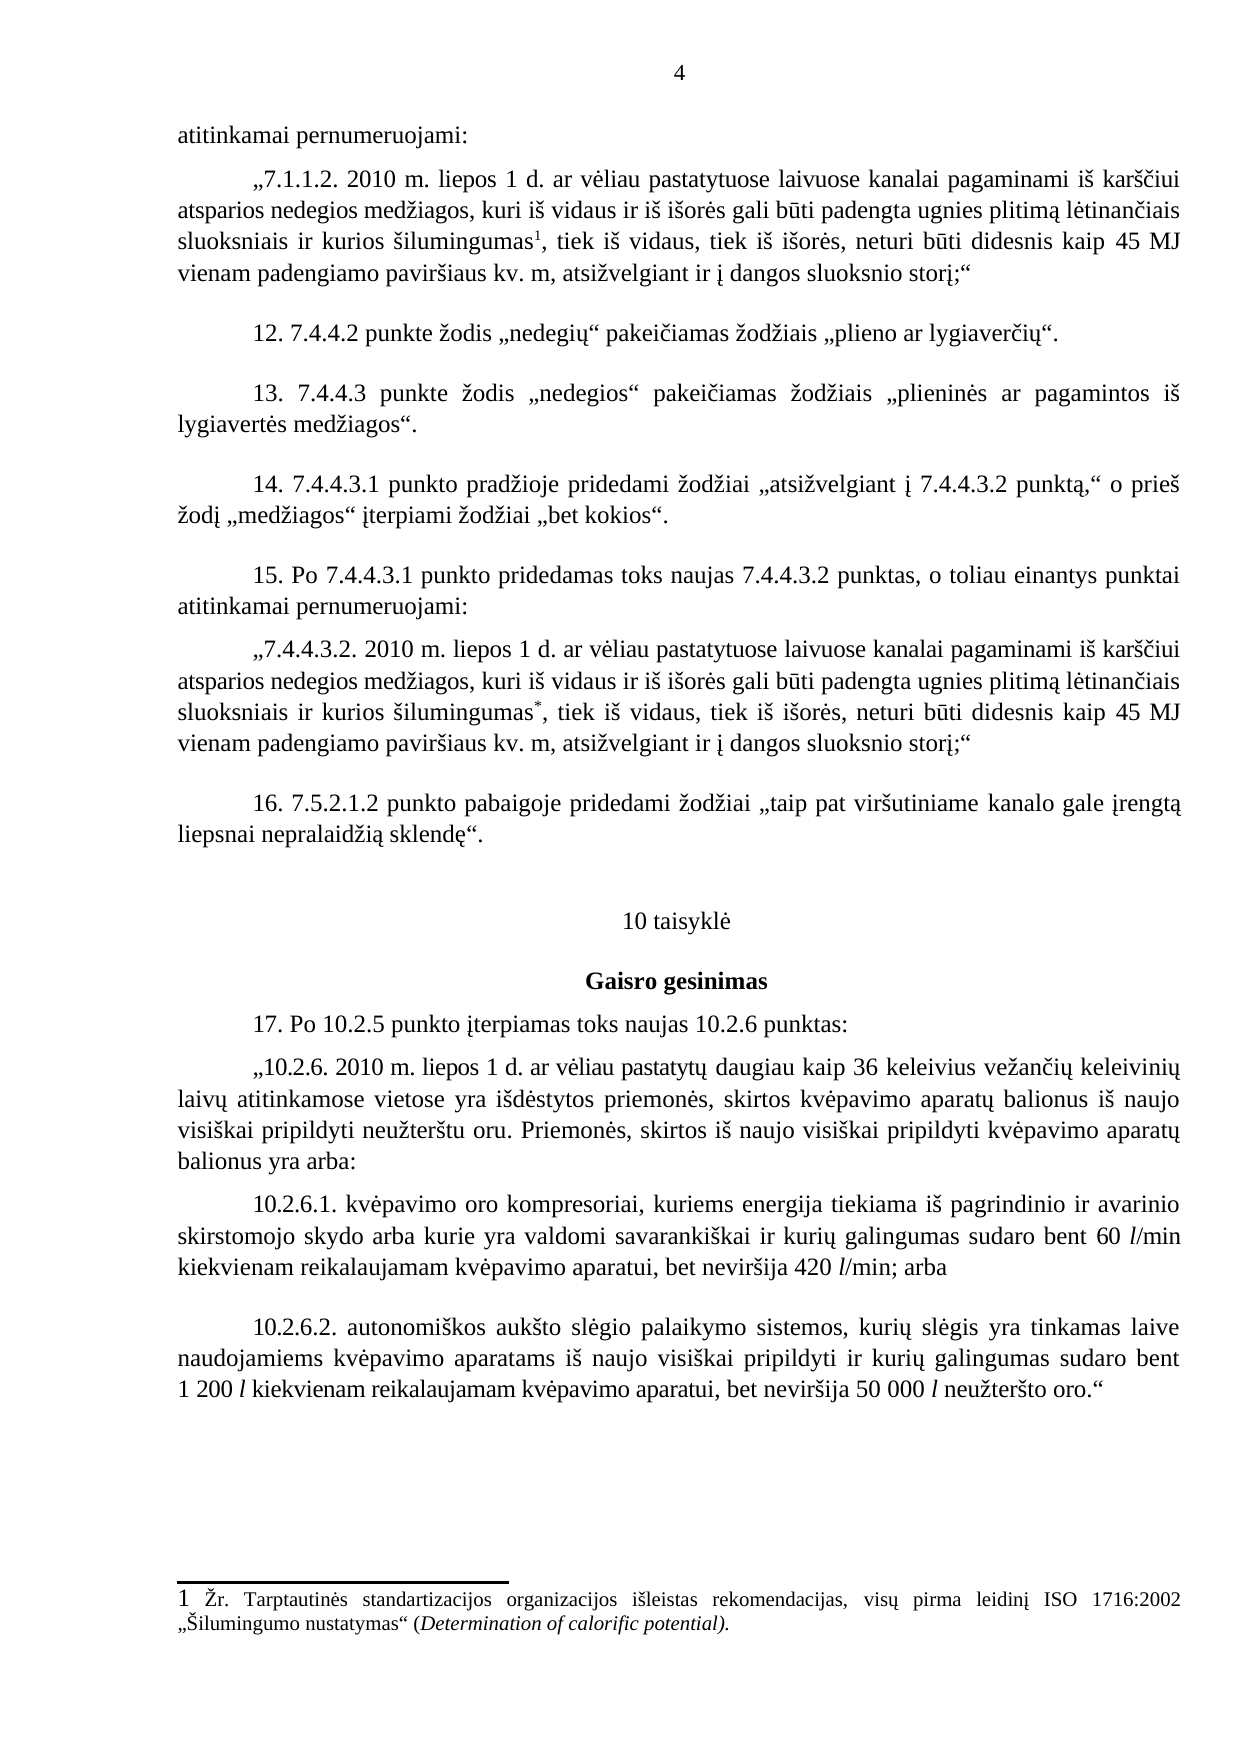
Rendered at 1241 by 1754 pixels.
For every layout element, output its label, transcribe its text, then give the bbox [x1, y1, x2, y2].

text 12. 7.4.4.2 punkte žodis „nedegių“ pakeičiamas žodžiais „plieno ar lygiaverčių“. [177, 315, 1181, 346]
text „7.1.1.2. 2010 m. liepos 1 d. ar vėliau pastatytuose laivuose kanalai pagaminami iš karščiui atsparios nedegios medžiagos, kuri iš vidaus ir iš išorės gali būti padengta ugnies plitimą lėtinančiais sluoksniais ir kurios šilumingumas, tiek iš vidaus, tiek iš išorės, neturi būti didesnis kaip 45 MJ vienam padengiamo paviršiaus kv. m, atsižvelgiant ir į dangos sluoksnio storį;“ [177, 161, 1181, 286]
text Gaisro gesinimas [177, 963, 1181, 995]
text „7.4.4.3.2. 2010 m. liepos 1 d. ar vėliau pastatytuose laivuose kanalai pagaminami iš karščiui atsparios nedegios medžiagos, kuri iš vidaus ir iš išorės gali būti padengta ugnies plitimą lėtinančiais sluoksniais ir kurios šilumingumas*, tiek iš vidaus, tiek iš išorės, neturi būti didesnis kaip 45 MJ vienam padengiamo paviršiaus kv. m, atsižvelgiant ir į dangos sluoksnio storį;“ [177, 632, 1181, 757]
text 10.2.6.1. kvėpavimo oro kompresoriai, kuriems energija tiekiama iš pagrindinio ir avarinio skirstomojo skydo arba kurie yra valdomi savarankiškai ir kurių galingumas sudaro bent 60 l/min kiekvienam reikalaujamam kvėpavimo aparatui, bet neviršija 420 l/min; arba [177, 1187, 1181, 1281]
text 17. Po 10.2.5 punkto įterpiamas toks naujas 10.2.6 punktas: [177, 1007, 1181, 1038]
text „10.2.6. 2010 m. liepos 1 d. ar vėliau pastatytų daugiau kaip 36 keleivius vežančių keleivinių laivų atitinkamose vietose yra išdėstytos priemonės, skirtos kvėpavimo aparatų balionus iš naujo visiškai pripildyti neužterštu oru. Priemonės, skirtos iš naujo visiškai pripildyti kvėpavimo aparatų balionus yra arba: [177, 1050, 1181, 1175]
text 10.2.6.2. autonomiškos aukšto slėgio palaikymo sistemos, kurių slėgis yra tinkamas laive naudojamiems kvėpavimo aparatams iš naujo visiškai pripildyti ir kurių galingumas sudaro bent 1 200 l kiekvienam reikalaujamam kvėpavimo aparatui, bet neviršija 50 000 l neužteršto oro.“ [177, 1309, 1181, 1403]
text Žr. Tarptautinės standartizacijos organizacijos išleistas rekomendacijas, visų pirma leidinį ISO 1716:2002 „Šilumingumo nustatymas“ (Determination of calorific potential). [177, 1583, 1181, 1635]
text 13. 7.4.4.3 punkte žodis „nedegios“ pakeičiamas žodžiais „plieninės ar pagamintos iš lygiavertės medžiagos“. [177, 375, 1181, 438]
text atitinkamai pernumeruojami: [177, 118, 1181, 149]
text 16. 7.5.2.1.2 punkto pabaigoje pridedami žodžiai „taip pat viršutiniame kanalo gale įrengtą liepsnai nepralaidžią sklendę“. [177, 786, 1181, 848]
text 10 taisyklė [177, 903, 1181, 935]
text 14. 7.4.4.3.1 punkto pradžioje pridedami žodžiai „atsižvelgiant į 7.4.4.3.2 punktą,“ o prieš žodį „medžiagos“ įterpiami žodžiai „bet kokios“. [177, 466, 1181, 529]
text 15. Po 7.4.4.3.1 punkto pridedamas toks naujas 7.4.4.3.2 punktas, o toliau einantys punktai atitinkamai pernumeruojami: [177, 558, 1181, 620]
